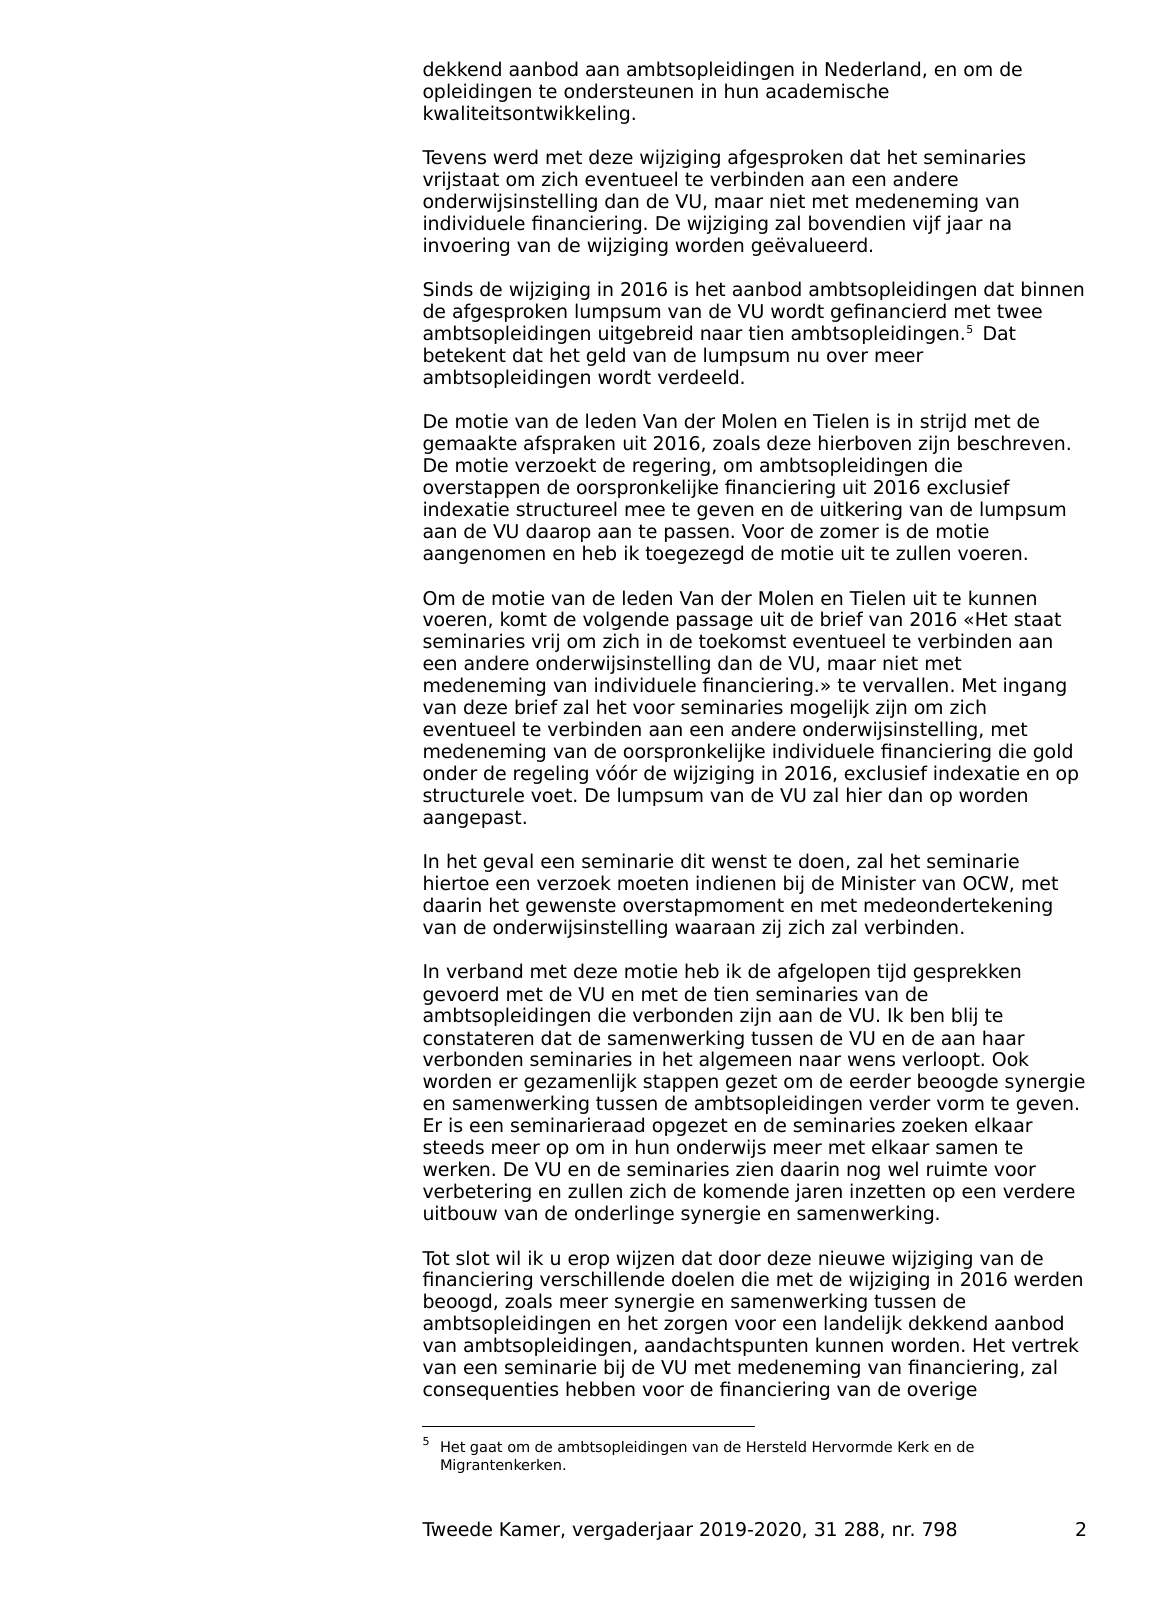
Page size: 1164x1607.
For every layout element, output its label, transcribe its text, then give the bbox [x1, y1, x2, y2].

text In verband met deze motie heb ik de afgelopen tijd gesprekken gevoerd met de VU en met de tien seminaries van de ambtsopleidingen die verbonden zijn aan de VU. Ik ben blij te constateren dat de samenwerking tussen de VU en de aan haar verbonden seminaries in het algemeen naar wens verloopt. Ook worden er gezamenlijk stappen gezet om de eerder beoogde synergie en samenwerking tussen de ambtsopleidingen verder vorm te geven. Er is een seminarieraad opgezet en de seminaries zoeken elkaar steeds meer op om in hun onderwijs meer met elkaar samen te werken. De VU en de seminaries zien daarin nog wel ruimte voor verbetering en zullen zich de komende jaren inzetten op een verdere uitbouw van de onderlinge synergie en samenwerking. [422, 961, 1087, 1225]
text Het gaat om de ambtsopleidingen van de Hersteld Hervormde Kerk en de Migrantenkerken. [422, 1435, 1087, 1474]
text Tevens werd met deze wijziging afgesproken dat het seminaries vrijstaat om zich eventueel te verbinden aan een andere onderwijsinstelling dan de VU, maar niet met medeneming van individuele financiering. De wijziging zal bovendien vijf jaar na invoering van de wijziging worden geëvalueerd. [422, 147, 1087, 257]
text In het geval een seminarie dit wenst te doen, zal het seminarie hiertoe een verzoek moeten indienen bij de Minister van OCW, met daarin het gewenste overstapmoment en met medeondertekening van de onderwijsinstelling waaraan zij zich zal verbinden. [422, 851, 1087, 939]
text De motie van de leden Van der Molen en Tielen is in strijd met de gemaakte afspraken uit 2016, zoals deze hierboven zijn beschreven. De motie verzoekt de regering, om ambtsopleidingen die overstappen de oorspronkelijke financiering uit 2016 exclusief indexatie structureel mee te geven en de uitkering van de lumpsum aan de VU daarop aan te passen. Voor de zomer is de motie aangenomen en heb ik toegezegd de motie uit te zullen voeren. [422, 411, 1087, 565]
text Tot slot wil ik u erop wijzen dat door deze nieuwe wijziging van de financiering verschillende doelen die met de wijziging in 2016 werden beoogd, zoals meer synergie en samenwerking tussen de ambtsopleidingen en het zorgen voor een landelijk dekkend aanbod van ambtsopleidingen, aandachtspunten kunnen worden. Het vertrek van een seminarie bij de VU met medeneming van financiering, zal consequenties hebben voor de financiering van de overige [422, 1247, 1087, 1401]
text dekkend aanbod aan ambtsopleidingen in Nederland, en om de opleidingen te ondersteunen in hun academische kwaliteitsontwikkeling. [422, 59, 1087, 125]
text Om de motie van de leden Van der Molen en Tielen uit te kunnen voeren, komt de volgende passage uit de brief van 2016 «Het staat seminaries vrij om zich in de toekomst eventueel te verbinden aan een andere onderwijsinstelling dan de VU, maar niet met medeneming van individuele financiering.» te vervallen. Met ingang van deze brief zal het voor seminaries mogelijk zijn om zich eventueel te verbinden aan een andere onderwijsinstelling, met medeneming van de oorspronkelijke individuele financiering die gold onder de regeling vóór de wijziging in 2016, exclusief indexatie en op structurele voet. De lumpsum van de VU zal hier dan op worden aangepast. [422, 587, 1087, 829]
text Sinds de wijziging in 2016 is het aanbod ambtsopleidingen dat binnen de afgesproken lumpsum van de VU wordt gefinancierd met twee ambtsopleidingen uitgebreid naar tien ambtsopleidingen. Dat betekent dat het geld van de lumpsum nu over meer ambtsopleidingen wordt verdeeld. [422, 279, 1087, 389]
